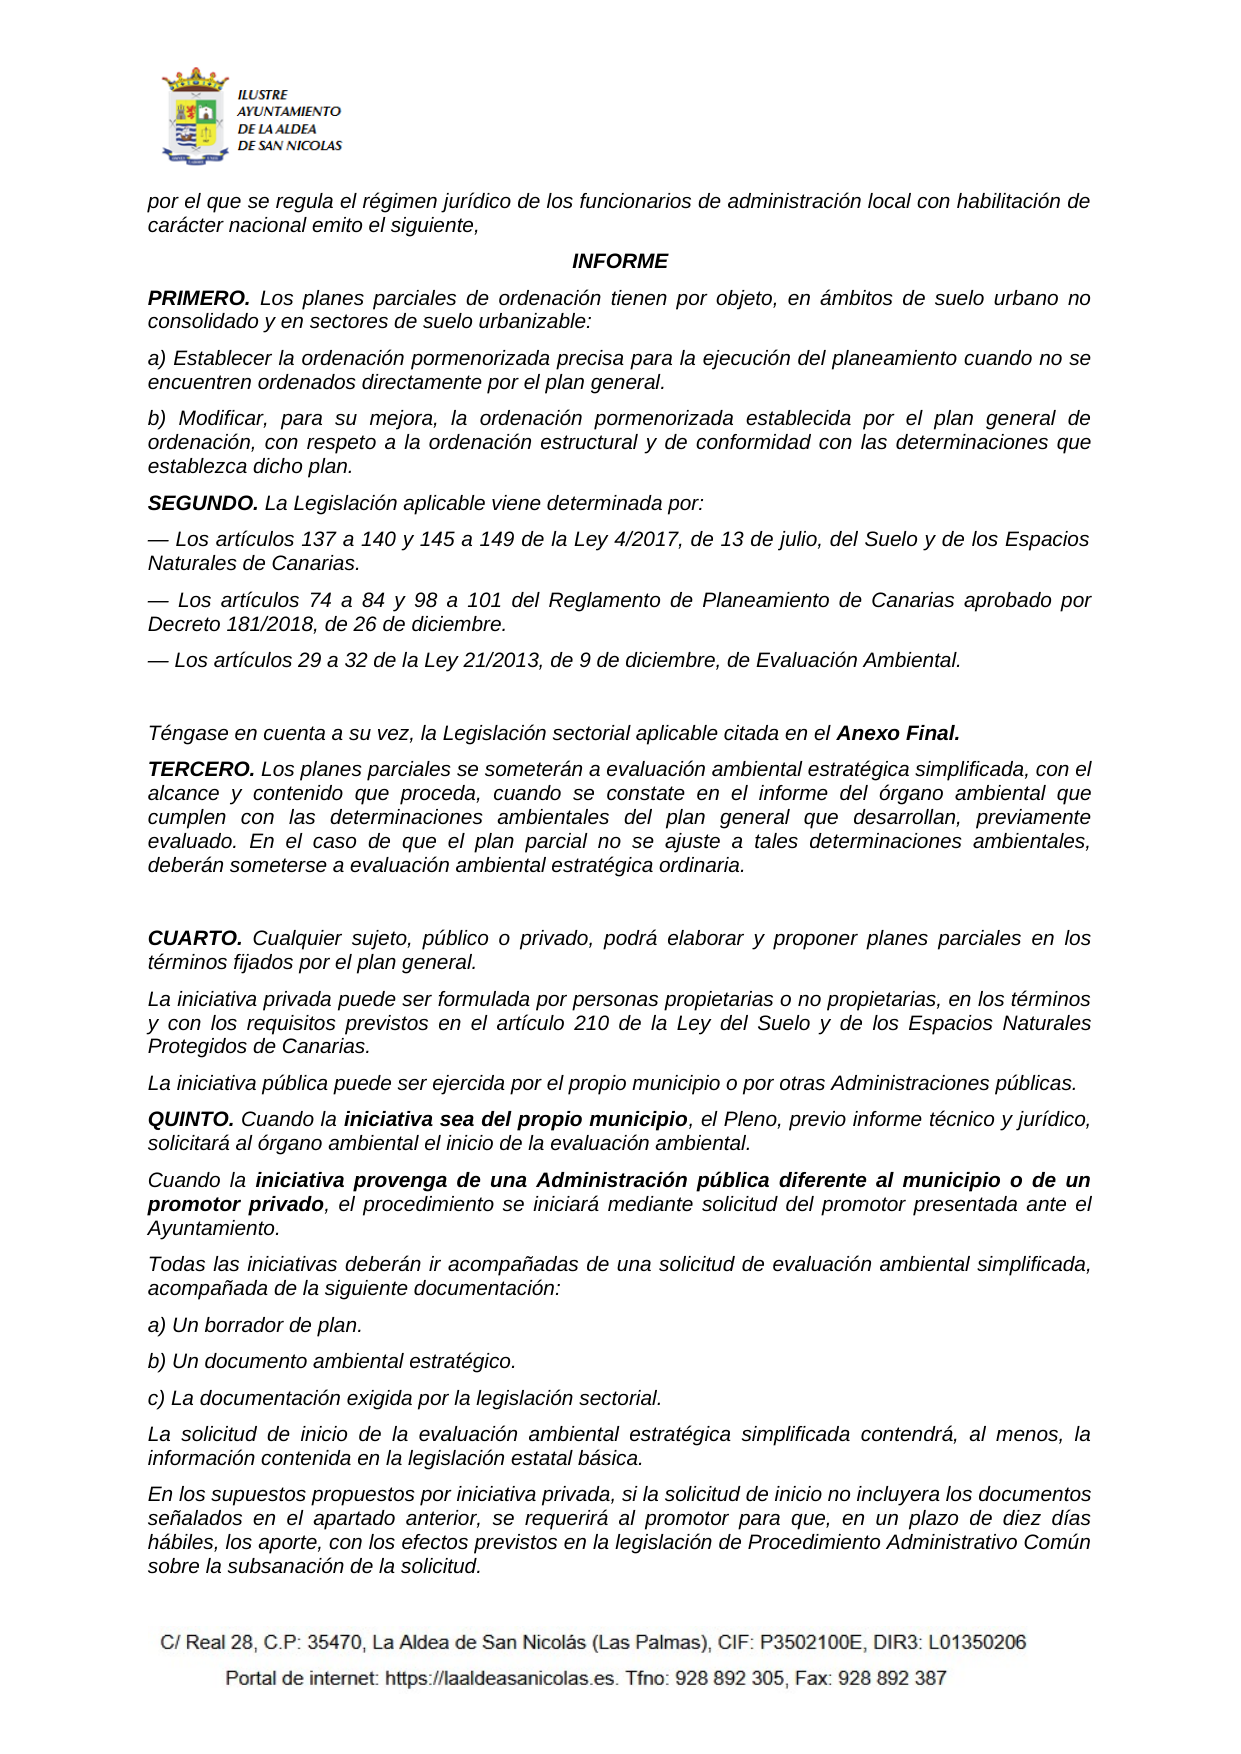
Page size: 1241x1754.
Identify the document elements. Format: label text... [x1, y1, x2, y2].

text INFORME [148, 249, 1093, 273]
text — Los artículos 137 a 140 y 145 a 149 de la Ley 4/2017, de 13 de julio, del Suelo y de los Espacios Naturales de Canarias. [148, 527, 1093, 575]
text b) Modificar, para su mejora, la ordenación pormenorizada establecida por el plan general de ordenación, con respeto a la ordenación estructural y de conformidad con las determinaciones que establezca dicho plan. [148, 406, 1093, 478]
text Téngase en cuenta a su vez, la Legislación sectorial aplicable citada en el Anexo Final. [148, 721, 1093, 745]
text CUARTO. Cualquier sujeto, público o privado, podrá elaborar y proponer planes parciales en los términos fijados por el plan general. [148, 926, 1093, 974]
text QUINTO. Cuando la iniciativa sea del propio municipio, el Pleno, previo informe técnico y jurídico, solicitará al órgano ambiental el inicio de la evaluación ambiental. [148, 1107, 1093, 1155]
text Cuando la iniciativa provenga de una Administración pública diferente al municipio o de un promotor privado, el procedimiento se iniciará mediante solicitud del promotor presentada ante el Ayuntamiento. [148, 1168, 1093, 1239]
text a) Un borrador de plan. [148, 1312, 1093, 1336]
text La iniciativa privada puede ser formulada por personas propietarias o no propietarias, en los términos y con los requisitos previstos en el artículo 210 de la Ley del Suelo y de los Espacios Naturales Protegidos de Canarias. [148, 986, 1093, 1058]
text por el que se regula el régimen jurídico de los funcionarios de administración local con habilitación de carácter nacional emito el siguiente, [148, 188, 1093, 236]
text a) Establecer la ordenación pormenorizada precisa para la ejecución del planeamiento cuando no se encuentren ordenados directamente por el plan general. [148, 346, 1093, 394]
text b) Un documento ambiental estratégico. [148, 1349, 1093, 1373]
text La solicitud de inicio de la evaluación ambiental estratégica simplificada contendrá, al menos, la información contenida en la legislación estatal básica. [148, 1422, 1093, 1470]
picture [148, 59, 358, 173]
text SEGUNDO. La Legislación aplicable viene determinada por: [148, 491, 1093, 514]
picture [148, 1626, 1034, 1694]
text La iniciativa pública puede ser ejercida por el propio municipio o por otras Administraciones públicas. [148, 1071, 1093, 1095]
text En los supuestos propuestos por iniciativa privada, si la solicitud de inicio no incluyera los documentos señalados en el apartado anterior, se requerirá al promotor para que, en un plazo de diez días hábiles, los aporte, con los efectos previstos en la legislación de Procedimiento Administrativo Común sobre la subsanación de la solicitud. [148, 1482, 1093, 1578]
text — Los artículos 29 a 32 de la Ley 21/2013, de 9 de diciembre, de Evaluación Ambiental. [148, 648, 1093, 672]
text — Los artículos 74 a 84 y 98 a 101 del Reglamento de Planeamiento de Canarias aprobado por Decreto 181/2018, de 26 de diciembre. [148, 587, 1093, 635]
text c) La documentación exigida por la legislación sectorial. [148, 1385, 1093, 1409]
text PRIMERO. Los planes parciales de ordenación tienen por objeto, en ámbitos de suelo urbano no consolidado y en sectores de suelo urbanizable: [148, 285, 1093, 333]
text TERCERO. Los planes parciales se someterán a evaluación ambiental estratégica simplificada, con el alcance y contenido que proceda, cuando se constate en el informe del órgano ambiental que cumplen con las determinaciones ambientales del plan general que desarrollan, previamente evaluado. En el caso de que el plan parcial no se ajuste a tales determinaciones ambientales, deberán someterse a evaluación ambiental estratégica ordinaria. [148, 757, 1093, 877]
text Todas las iniciativas deberán ir acompañadas de una solicitud de evaluación ambiental simplificada, acompañada de la siguiente documentación: [148, 1252, 1093, 1300]
